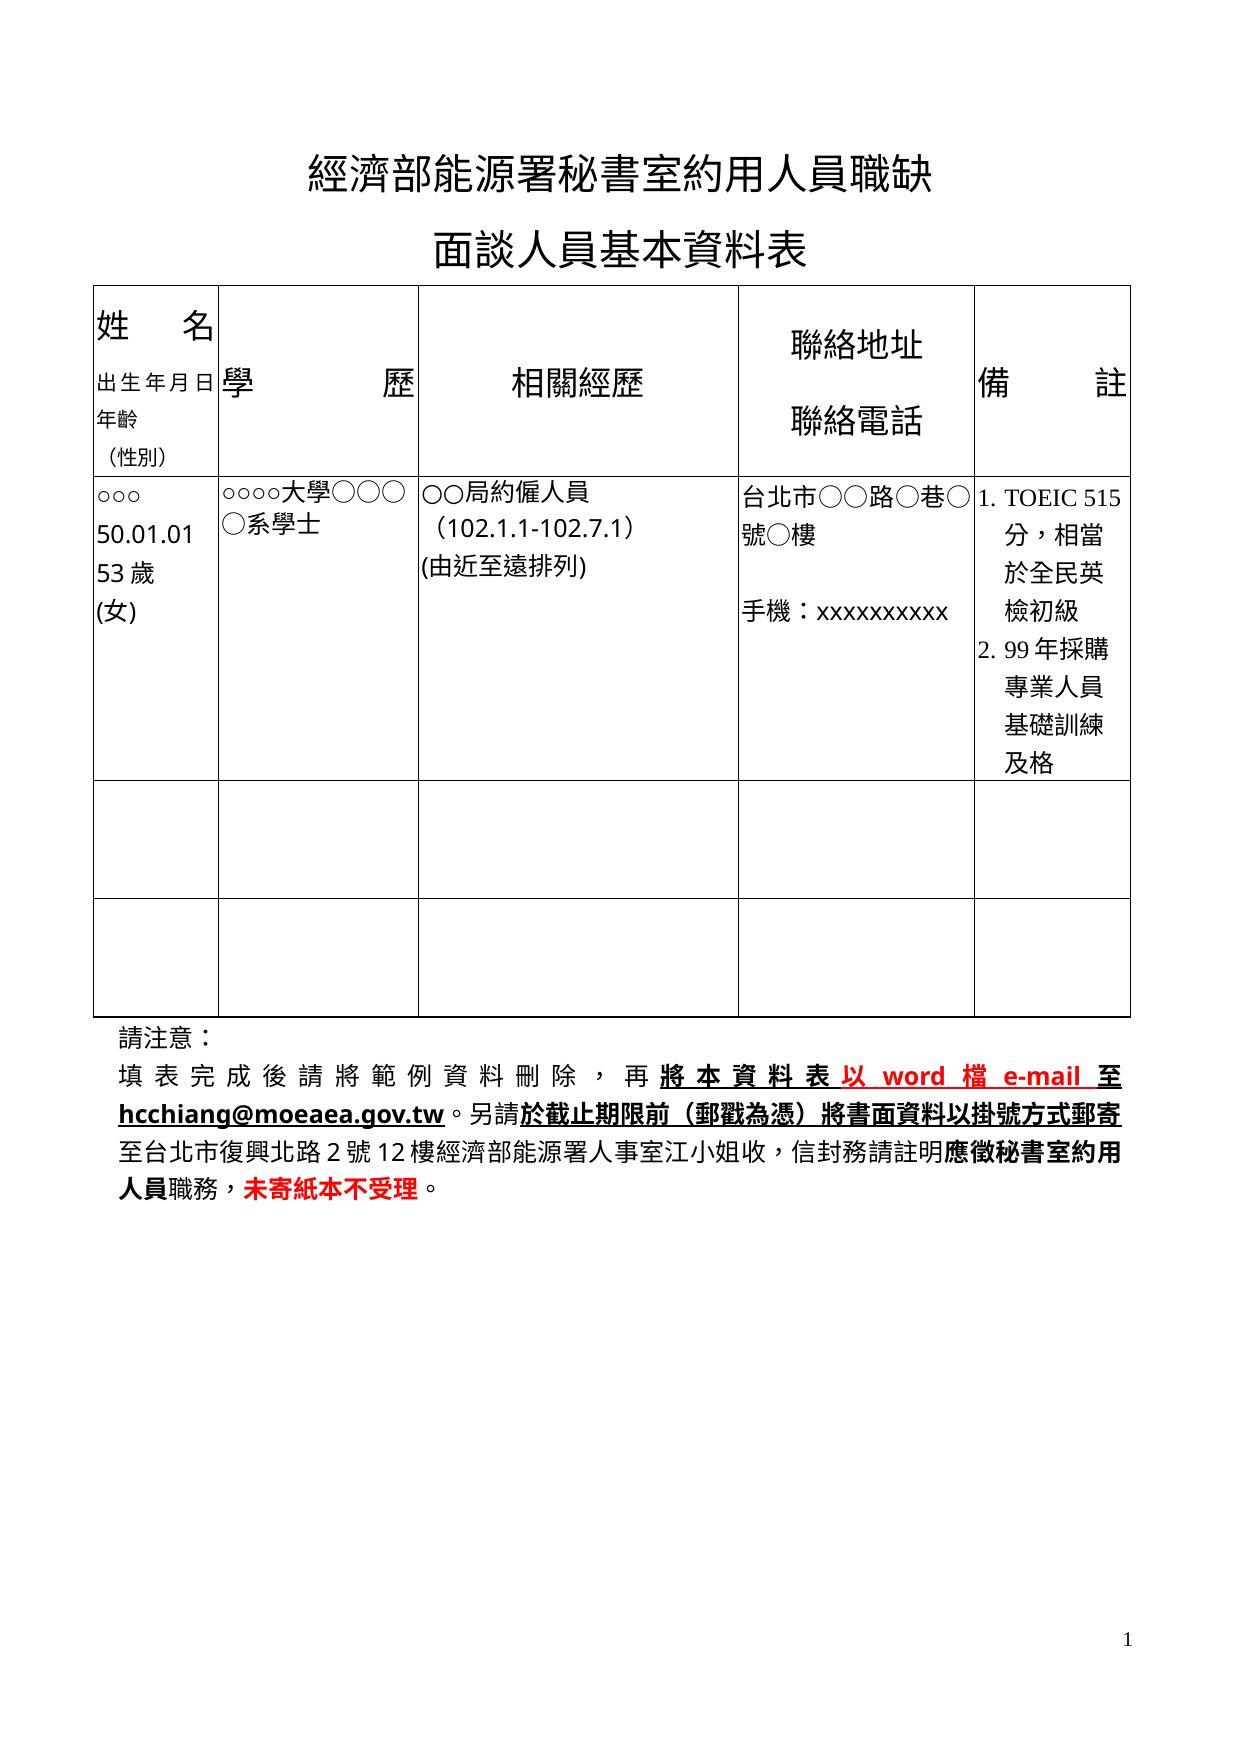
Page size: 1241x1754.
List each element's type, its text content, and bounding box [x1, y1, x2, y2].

table_header 備註 [975, 286, 1130, 476]
table_cell [975, 781, 1130, 898]
table_cell [975, 899, 1130, 1016]
table_cell [419, 899, 738, 1016]
text 經濟部能源署秘書室約用人員職缺 [118, 133, 1122, 209]
table_header 相關經歷 [419, 286, 738, 476]
table_cell [419, 781, 738, 898]
table_cell [219, 899, 418, 1016]
table_cell [94, 899, 218, 1016]
table_cell [94, 781, 218, 898]
text 填表完成後請將範例資料刪除，再將本資料表以word檔e-mail至hcchiang@moeaea.gov.tw。另請於截止期限前（郵戳為憑）將書面資料以掛號方式郵寄至台北市復興北路2號12樓經濟部能源署人事室江小姐收，信封務請註明應徵秘書室約用人員職務，未寄紙本不受理。 [118, 1055, 1122, 1207]
table_cell 台北市○○路○巷○號○樓 手機：xxxxxxxxxx [739, 477, 974, 780]
table_cell ○○○○大學○○○○系學士 [219, 477, 418, 780]
table_cell ○○局約僱人員 （102.1.1-102.7.1） (由近至遠排列) [419, 477, 738, 780]
table_cell [739, 899, 974, 1016]
table_header 姓 名 出生年月日 年齡 （性別） [94, 286, 218, 476]
table_header 聯絡地址 聯絡電話 [739, 286, 974, 476]
text 面談人員基本資料表 [118, 209, 1122, 285]
table_cell [219, 781, 418, 898]
table_cell [739, 781, 974, 898]
table_cell TOEIC 515分，相當於全民英檢初級 99年採購專業人員基礎訓練及格 [975, 477, 1130, 780]
table_cell ○○○ 50.01.01 53歲 (女) [94, 477, 218, 780]
text 請注意： [118, 1018, 1122, 1055]
table_header 學歷 [219, 286, 418, 476]
